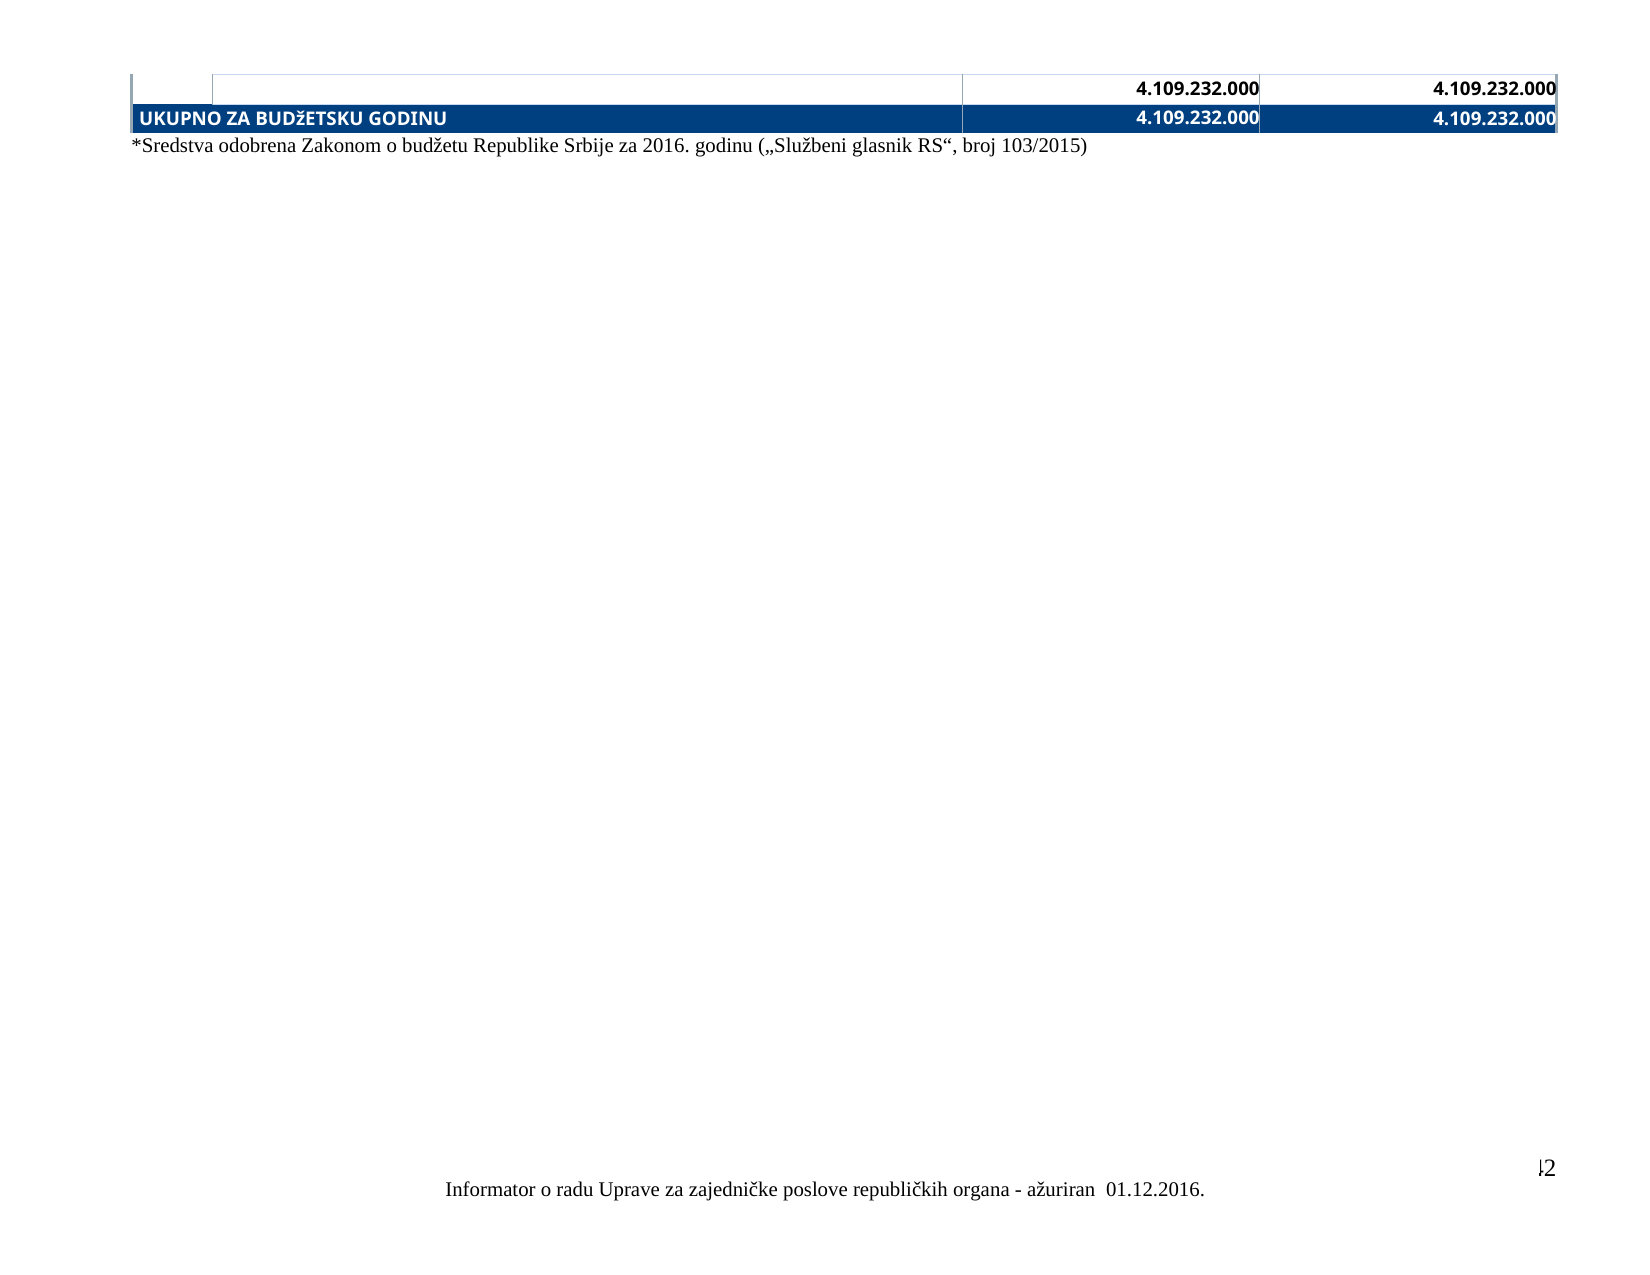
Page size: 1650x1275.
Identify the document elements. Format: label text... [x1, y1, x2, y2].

table_cell UKUPNO ZA BUDžETSKU GODINU [133, 104, 962, 133]
table_cell 4.109.232.000 [1260, 105, 1555, 133]
table_cell 4.109.232.000 [963, 105, 1259, 133]
table_cell UKUPNO [213, 75, 962, 103]
table_cell 01 [133, 74, 212, 103]
text *Sredstva odobrena Zakonom o budžetu Republike Srbije za 2016. godinu („Službeni glasnik RS“, broj 103/2015) [131, 133, 1556, 157]
table_cell 4.109.232.000 [963, 75, 1259, 103]
table_cell 4.109.232.000 [1260, 75, 1555, 103]
